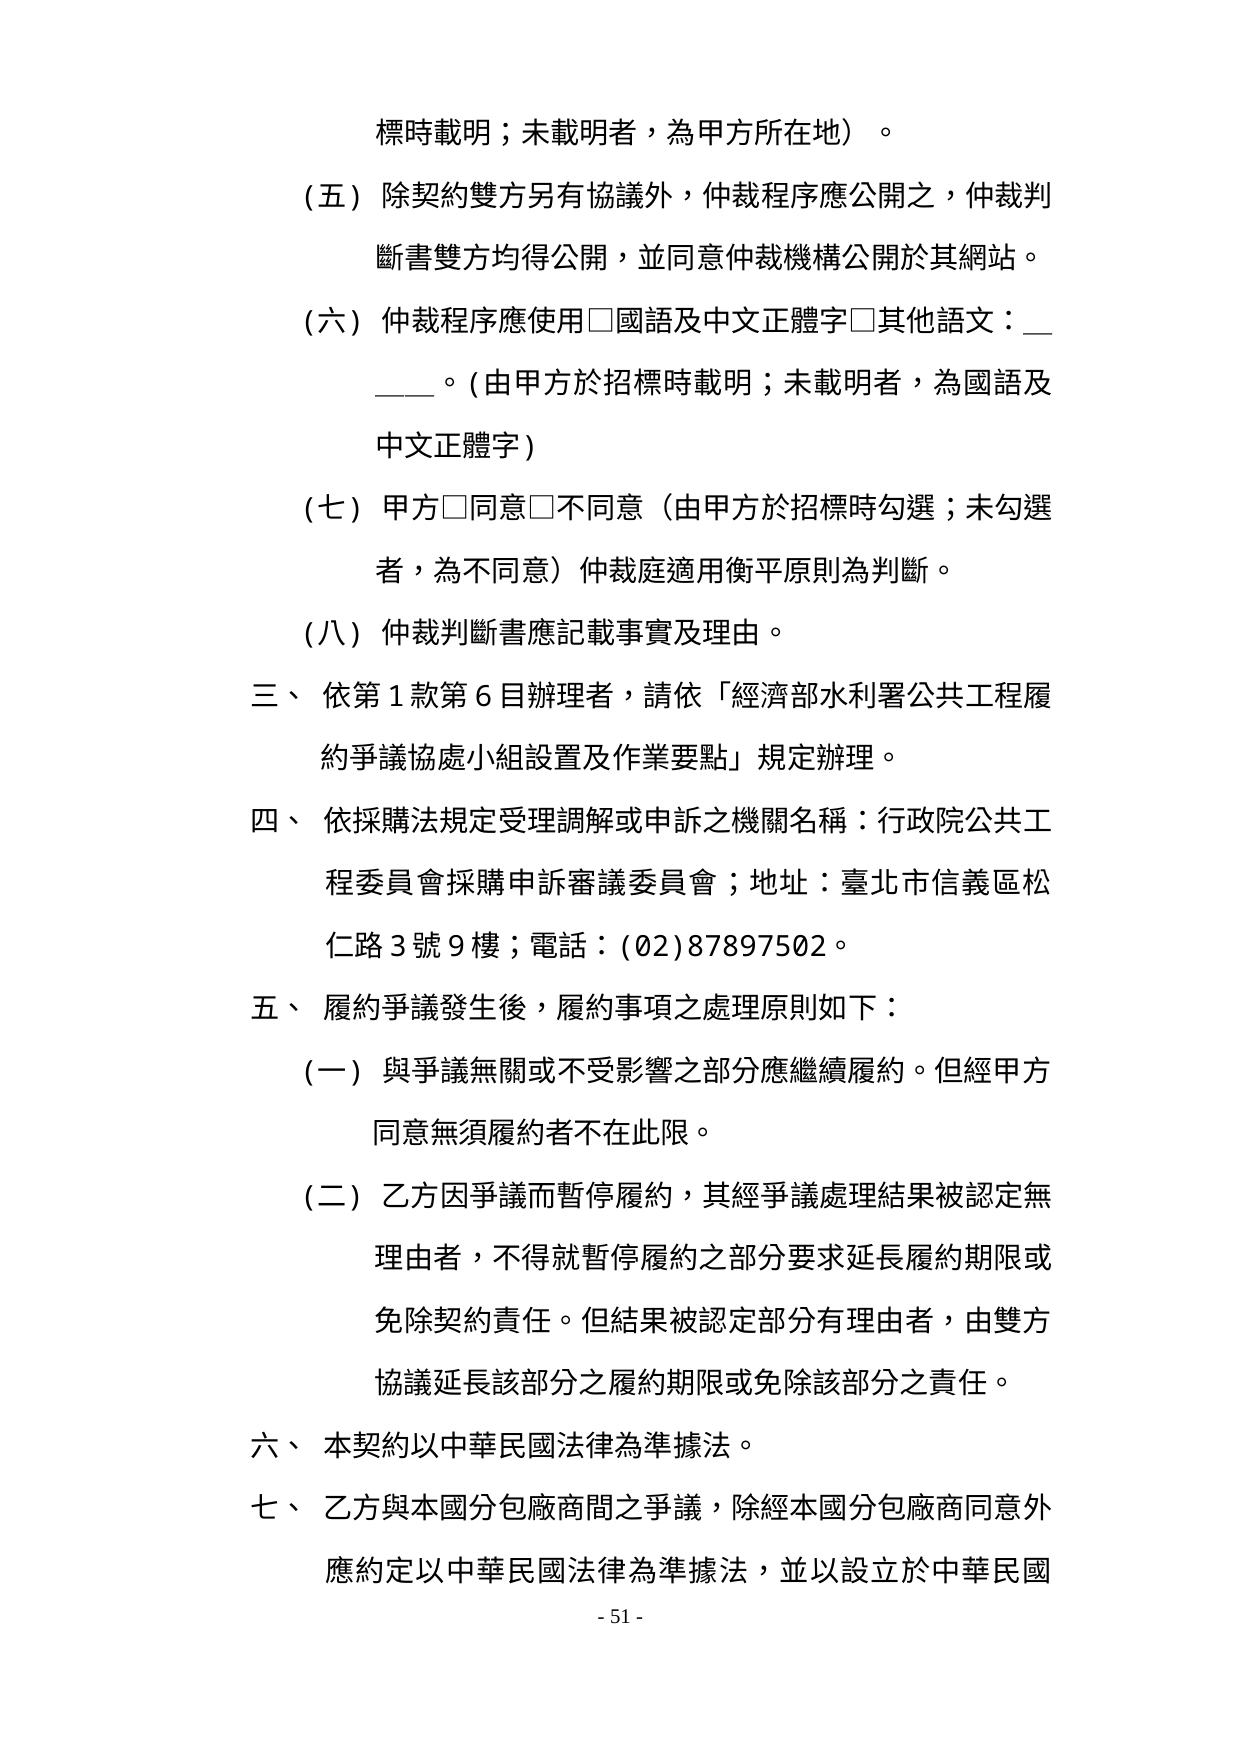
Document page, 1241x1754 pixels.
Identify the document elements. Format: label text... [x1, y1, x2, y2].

text (一) 與爭議無關或不受影響之部分應繼續履約。但經甲方同意無須履約者不在此限。 [300, 1027, 1053, 1152]
text (六) 仲裁程序應使用□國語及中文正體字□其他語文：＿＿＿。(由甲方於招標時載明；未載明者，為國語及中文正體字) [300, 277, 1053, 464]
text (五) 除契約雙方另有協議外，仲裁程序應公開之，仲裁判斷書雙方均得公開，並同意仲裁機構公開於其網站。 [300, 152, 1053, 277]
text 四、 依採購法規定受理調解或申訴之機關名稱：行政院公共工程委員會採購申訴審議委員會；地址：臺北市信義區松仁路3號9樓；電話：(02)87897502。 [250, 777, 1053, 964]
text (八) 仲裁判斷書應記載事實及理由。 [300, 589, 1053, 652]
text 三、 依第1款第6目辦理者，請依「經濟部水利署公共工程履約爭議協處小組設置及作業要點」規定辦理。 [250, 652, 1053, 777]
text 七、 乙方與本國分包廠商間之爭議，除經本國分包廠商同意外，應約定以中華民國法律為準據法，並以設立於中華民國境內之民事法院、仲裁機構或爭議處理機構解決爭議。乙方並應要求分包廠商與再分包之本國廠商之契約訂立前開約定。 [250, 1464, 1053, 1589]
text (七) 甲方□同意□不同意（由甲方於招標時勾選；未勾選者，為不同意）仲裁庭適用衡平原則為判斷。 [300, 464, 1053, 589]
text 六、 本契約以中華民國法律為準據法。 [187, 1402, 1053, 1464]
text 五、 履約爭議發生後，履約事項之處理原則如下： [187, 964, 1053, 1027]
text (二) 乙方因爭議而暫停履約，其經爭議處理結果被認定無理由者，不得就暫停履約之部分要求延長履約期限或免除契約責任。但結果被認定部分有理由者，由雙方協議延長該部分之履約期限或免除該部分之責任。 [300, 1152, 1053, 1402]
text 標時載明；未載明者，為甲方所在地）。 [300, 89, 1053, 152]
